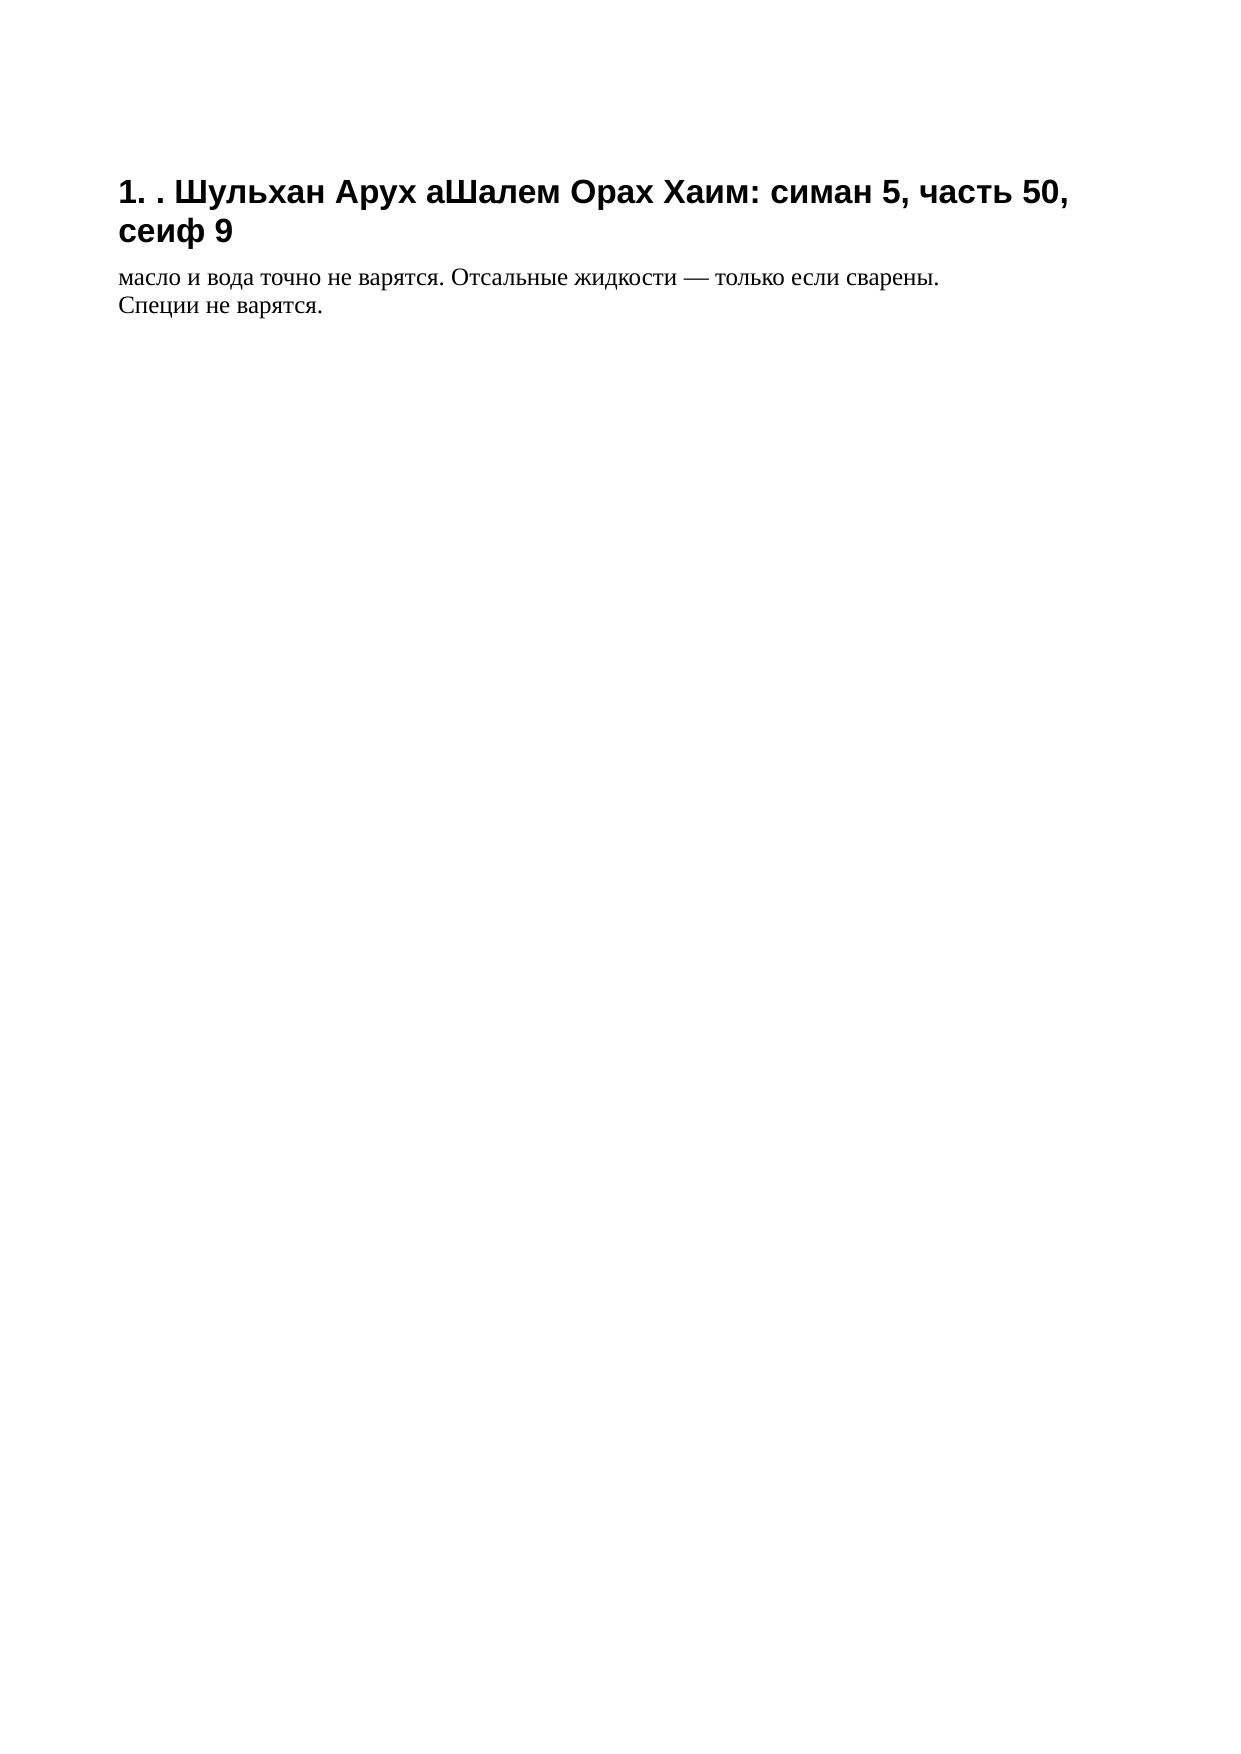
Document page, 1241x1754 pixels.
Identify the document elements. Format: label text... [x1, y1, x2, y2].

subtitle . Шульхан Арух аШалем Орах Хаим: симан 5, часть 50, сеиф 9 [118, 147, 1122, 176]
text масло и вода точно не варятся. Отсальные жидкости — только если сварены. [118, 176, 1122, 204]
text Специи не варятся. [118, 204, 1122, 233]
